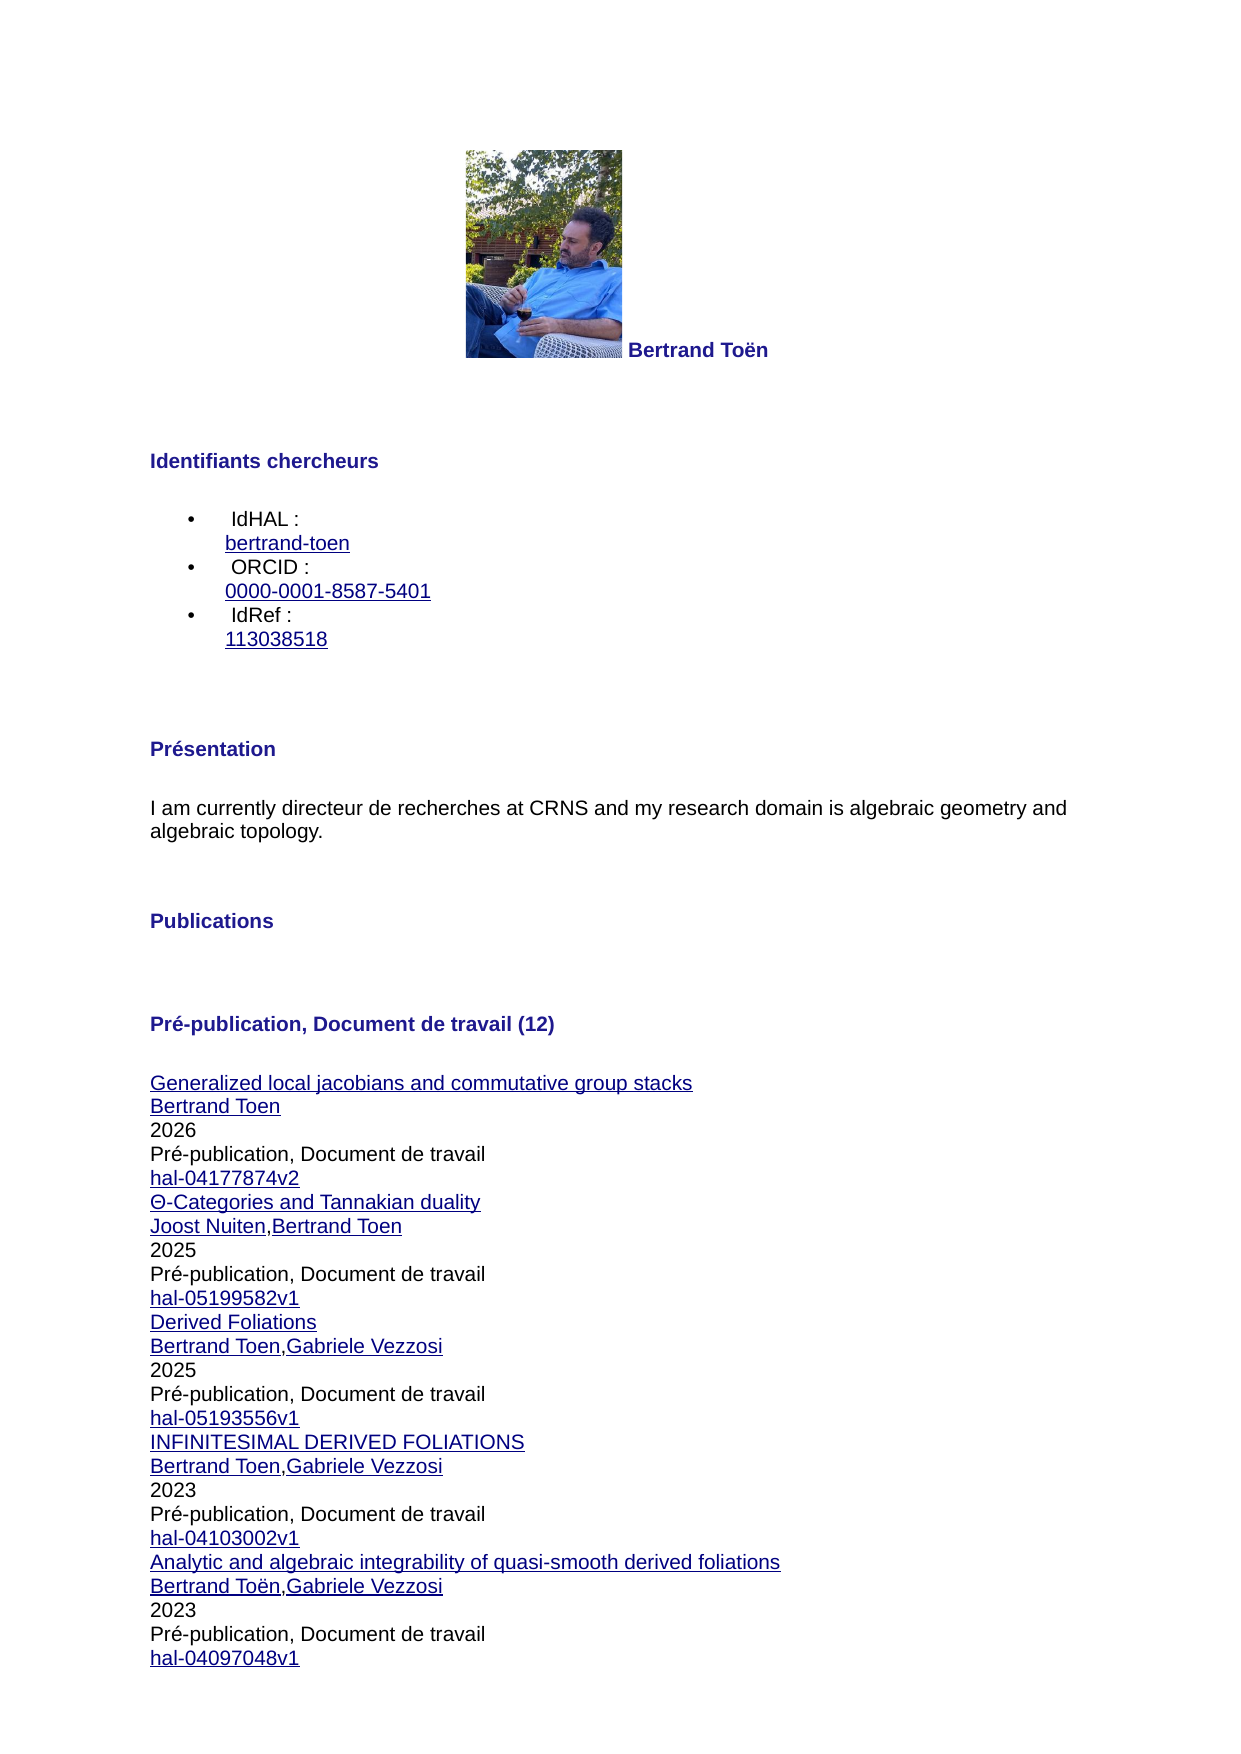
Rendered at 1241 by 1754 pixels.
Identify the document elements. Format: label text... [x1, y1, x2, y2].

subtitle Présentation [150, 737, 1090, 761]
list IdHAL : [187, 507, 1090, 531]
subtitle Publications [150, 909, 1090, 933]
list bertrand-toen [187, 531, 1090, 555]
list ORCID : [187, 555, 1090, 579]
picture [465, 150, 623, 358]
list 113038518 [187, 627, 1090, 651]
subtitle Pré-publication, Document de travail (12) [150, 1012, 1090, 1036]
table_cell Θ-Categories and Tannakian duality Joost Nuiten,Bertrand Toen 2025 Pré-publication, Document de travail hal-05199582v1 [150, 1190, 1090, 1310]
subtitle Bertrand Toën [150, 150, 1090, 362]
table_cell Derived Foliations Bertrand Toen,Gabriele Vezzosi 2025 Pré-publication, Document de travail hal-05193556v1 [150, 1310, 1090, 1430]
table_cell INFINITESIMAL DERIVED FOLIATIONS Bertrand Toen,Gabriele Vezzosi 2023 Pré-publication, Document de travail hal-04103002v1 [150, 1430, 1090, 1549]
subtitle Identifiants chercheurs [150, 448, 1090, 472]
table_cell Analytic and algebraic integrability of quasi-smooth derived foliations Bertrand Toën,Gabriele Vezzosi 2023 Pré-publication, Document de travail hal-04097048v1 [150, 1550, 1090, 1669]
list 0000-0001-8587-5401 [187, 579, 1090, 603]
list IdRef : [187, 603, 1090, 627]
table_header Generalized local jacobians and commutative group stacks Bertrand Toen 2026 Pré-publication, Document de travail hal-04177874v2 [150, 1070, 1090, 1190]
text I am currently directeur de recherches at CRNS and my research domain is algebraic geometry and algebraic topology. [150, 795, 1090, 843]
